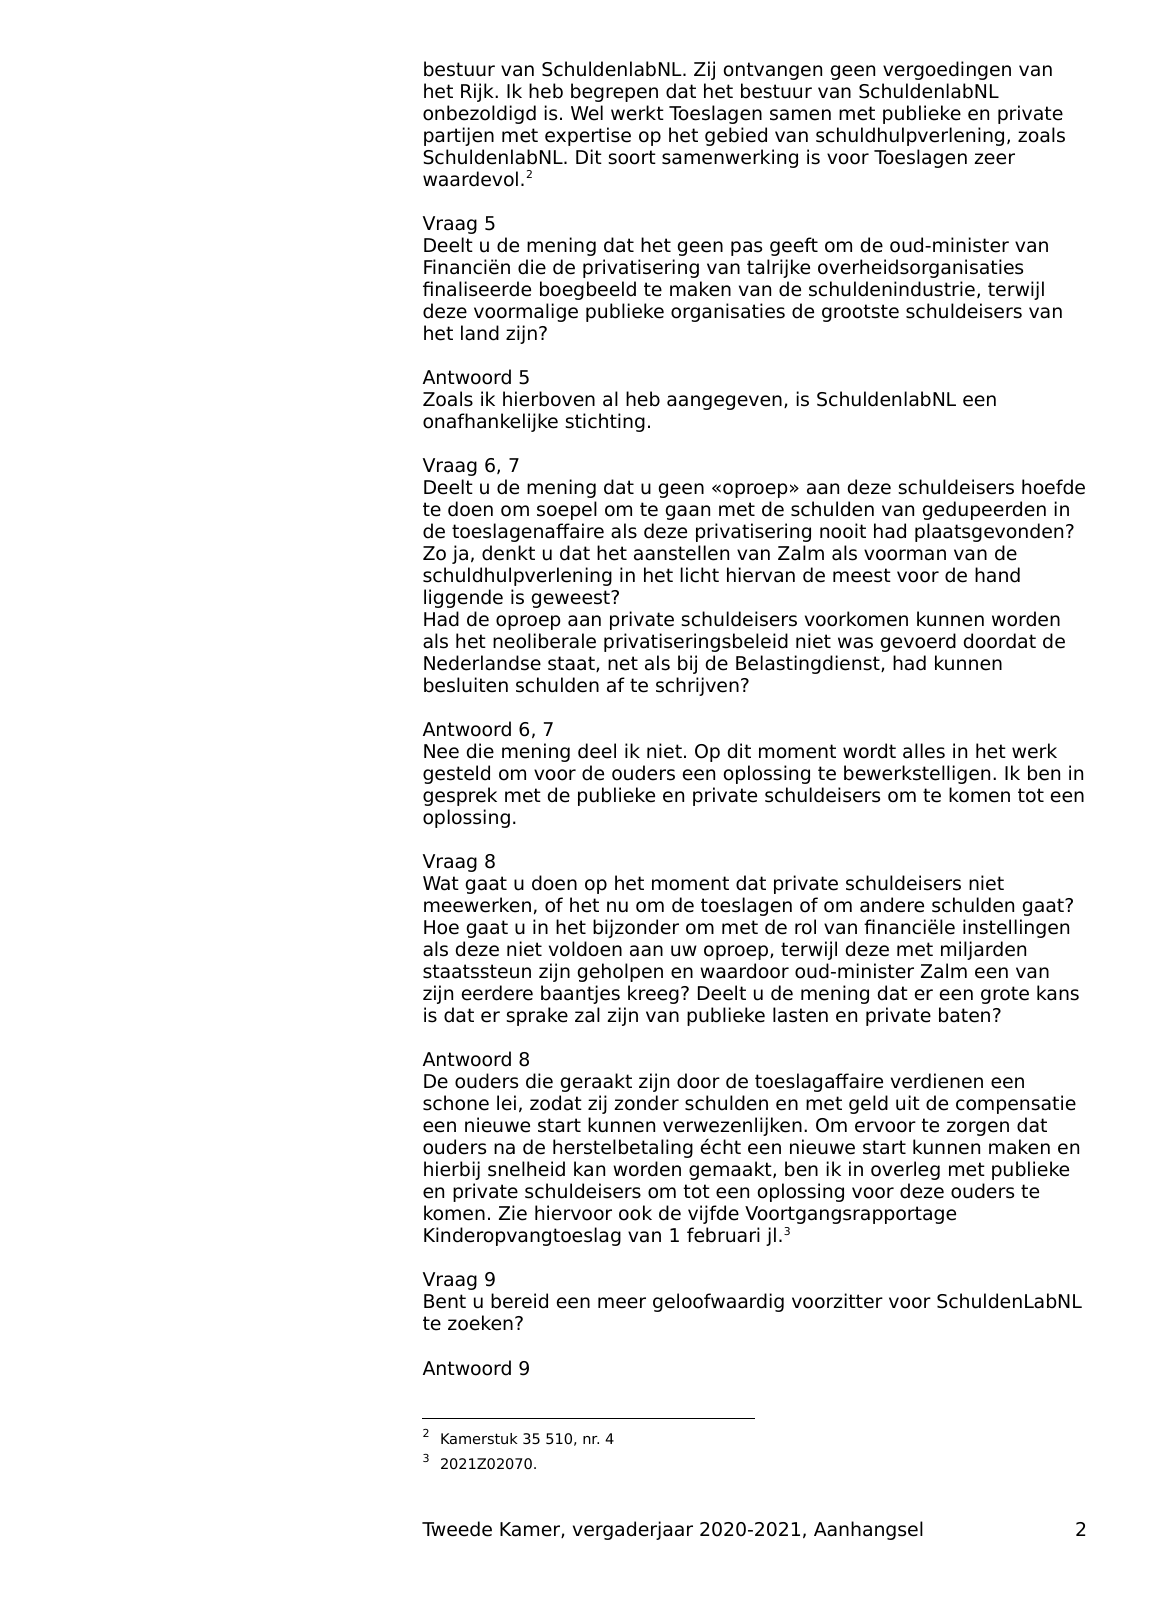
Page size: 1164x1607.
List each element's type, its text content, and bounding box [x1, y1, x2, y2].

text Antwoord 9 [422, 1357, 1087, 1379]
text Deelt u de mening dat u geen «oproep» aan deze schuldeisers hoefde te doen om soepel om te gaan met de schulden van gedupeerden in de toeslagenaffaire als deze privatisering nooit had plaatsgevonden? Zo ja, denkt u dat het aanstellen van Zalm als voorman van de schuldhulpverlening in het licht hiervan de meest voor de hand liggende is geweest? [422, 477, 1087, 609]
text Antwoord 6, 7 [422, 719, 1087, 741]
text Antwoord 5 [422, 367, 1087, 389]
text Vraag 9 [422, 1269, 1087, 1291]
text Kamerstuk 35 510, nr. 4 [422, 1427, 1087, 1449]
text Deelt u de mening dat het geen pas geeft om de oud-minister van Financiën die de privatisering van talrijke overheidsorganisaties finaliseerde boegbeeld te maken van de schuldenindustrie, terwijl deze voormalige publieke organisaties de grootste schuldeisers van het land zijn? [422, 235, 1087, 345]
text Vraag 8 [422, 851, 1087, 873]
text Vraag 6, 7 [422, 455, 1087, 477]
text bestuur van SchuldenlabNL. Zij ontvangen geen vergoedingen van het Rijk. Ik heb begrepen dat het bestuur van SchuldenlabNL onbezoldigd is. Wel werkt Toeslagen samen met publieke en private partijen met expertise op het gebied van schuldhulpverlening, zoals SchuldenlabNL. Dit soort samenwerking is voor Toeslagen zeer waardevol. [422, 59, 1087, 191]
text Zoals ik hierboven al heb aangegeven, is SchuldenlabNL een onafhankelijke stichting. [422, 389, 1087, 433]
text Vraag 5 [422, 213, 1087, 235]
text De ouders die geraakt zijn door de toeslagaffaire verdienen een schone lei, zodat zij zonder schulden en met geld uit de compensatie een nieuwe start kunnen verwezenlijken. Om ervoor te zorgen dat ouders na de herstelbetaling écht een nieuwe start kunnen maken en hierbij snelheid kan worden gemaakt, ben ik in overleg met publieke en private schuldeisers om tot een oplossing voor deze ouders te komen. Zie hiervoor ook de vijfde Voortgangsrapportage Kinderopvangtoeslag van 1 februari jl. [422, 1071, 1087, 1247]
text Had de oproep aan private schuldeisers voorkomen kunnen worden als het neoliberale privatiseringsbeleid niet was gevoerd doordat de Nederlandse staat, net als bij de Belastingdienst, had kunnen besluiten schulden af te schrijven? [422, 609, 1087, 697]
text 2021Z02070. [422, 1452, 1087, 1474]
text Wat gaat u doen op het moment dat private schuldeisers niet meewerken, of het nu om de toeslagen of om andere schulden gaat? Hoe gaat u in het bijzonder om met de rol van financiële instellingen als deze niet voldoen aan uw oproep, terwijl deze met miljarden staatssteun zijn geholpen en waardoor oud-minister Zalm een van zijn eerdere baantjes kreeg? Deelt u de mening dat er een grote kans is dat er sprake zal zijn van publieke lasten en private baten? [422, 873, 1087, 1027]
text Bent u bereid een meer geloofwaardig voorzitter voor SchuldenLabNL te zoeken? [422, 1291, 1087, 1335]
text Nee die mening deel ik niet. Op dit moment wordt alles in het werk gesteld om voor de ouders een oplossing te bewerkstelligen. Ik ben in gesprek met de publieke en private schuldeisers om te komen tot een oplossing. [422, 741, 1087, 829]
text Antwoord 8 [422, 1049, 1087, 1071]
